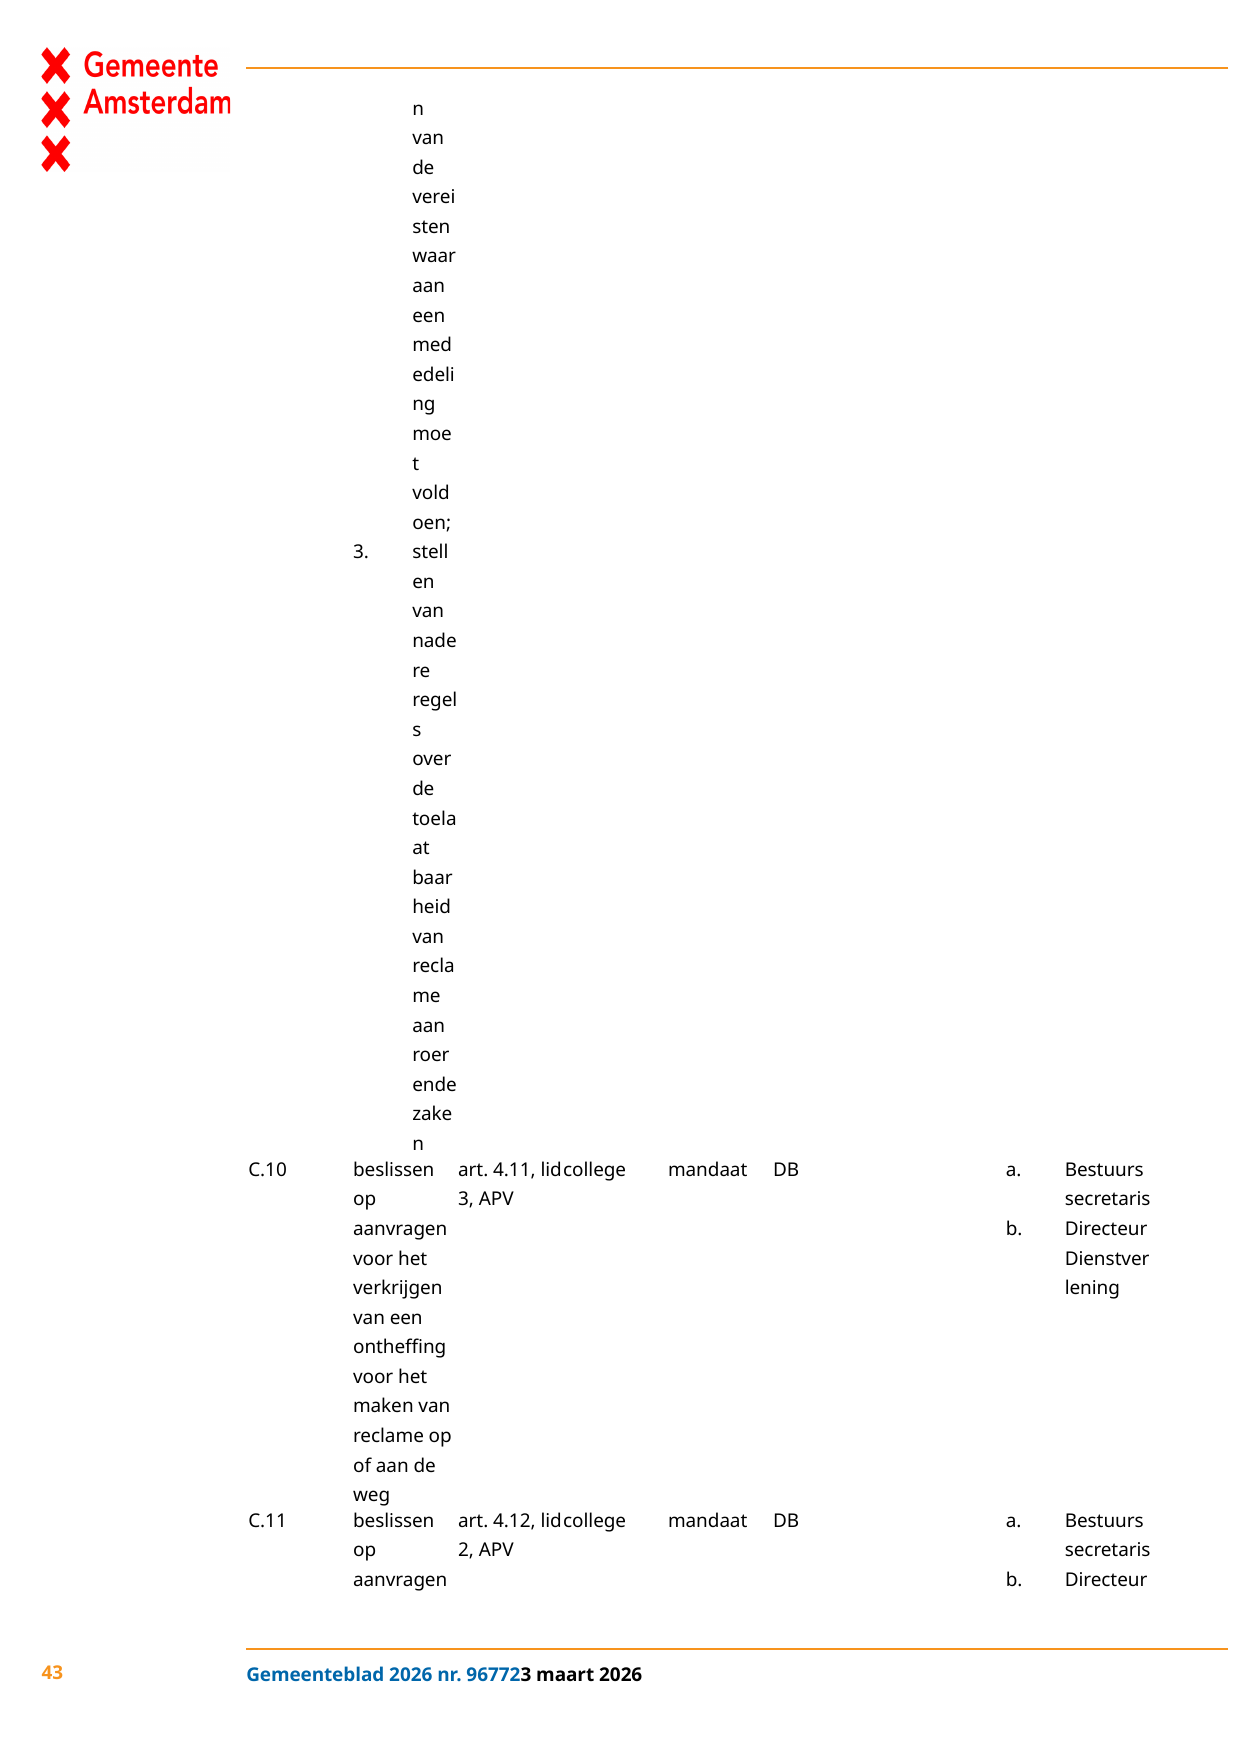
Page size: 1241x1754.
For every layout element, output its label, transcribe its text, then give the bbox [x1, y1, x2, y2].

table_cell C.10 [248, 1156, 353, 1507]
table_cell mandaat [668, 1507, 773, 1592]
table_cell DB [773, 1156, 878, 1507]
table_cell college [563, 1156, 668, 1507]
table_cell beoordelen van mededelingen inzake de toelaatbaarheid van reclame aan onroerende zaken; vaststellen van de vereisten waaraan een mededeling moet voldoen; stellen van nadere regels over de toelaat baarheid van reclame aan roerende zaken [353, 95, 458, 1156]
table_cell [878, 1156, 1006, 1507]
table_cell DB [773, 1507, 878, 1592]
table_cell beslissen op aanvragen [353, 1507, 458, 1592]
table_cell Bestuurssecretaris Directeur Dienstverlening [1006, 1507, 1152, 1592]
table_cell [878, 95, 1006, 1156]
table_cell mandaat [668, 1156, 773, 1507]
table_cell Bestuurssecretaris Directeur Dienstverlening [1006, 1156, 1152, 1507]
table_cell art. 4.12, lid 2, APV [458, 1507, 563, 1592]
table_cell [248, 95, 353, 1156]
table_cell college [563, 1507, 668, 1592]
table_cell [563, 95, 668, 1156]
table_cell art. 4.11, lid 3, APV [458, 1156, 563, 1507]
table_cell [668, 95, 773, 1156]
table_cell [1006, 95, 1152, 1156]
picture [41, 47, 231, 172]
table_cell [458, 95, 563, 1156]
table_cell C.11 [248, 1507, 353, 1592]
table_cell [878, 1507, 1006, 1592]
table_cell [773, 95, 878, 1156]
table_cell beslissen op aanvragen voor het verkrijgen van een ontheffing voor het maken van reclame op of aan de weg [353, 1156, 458, 1507]
